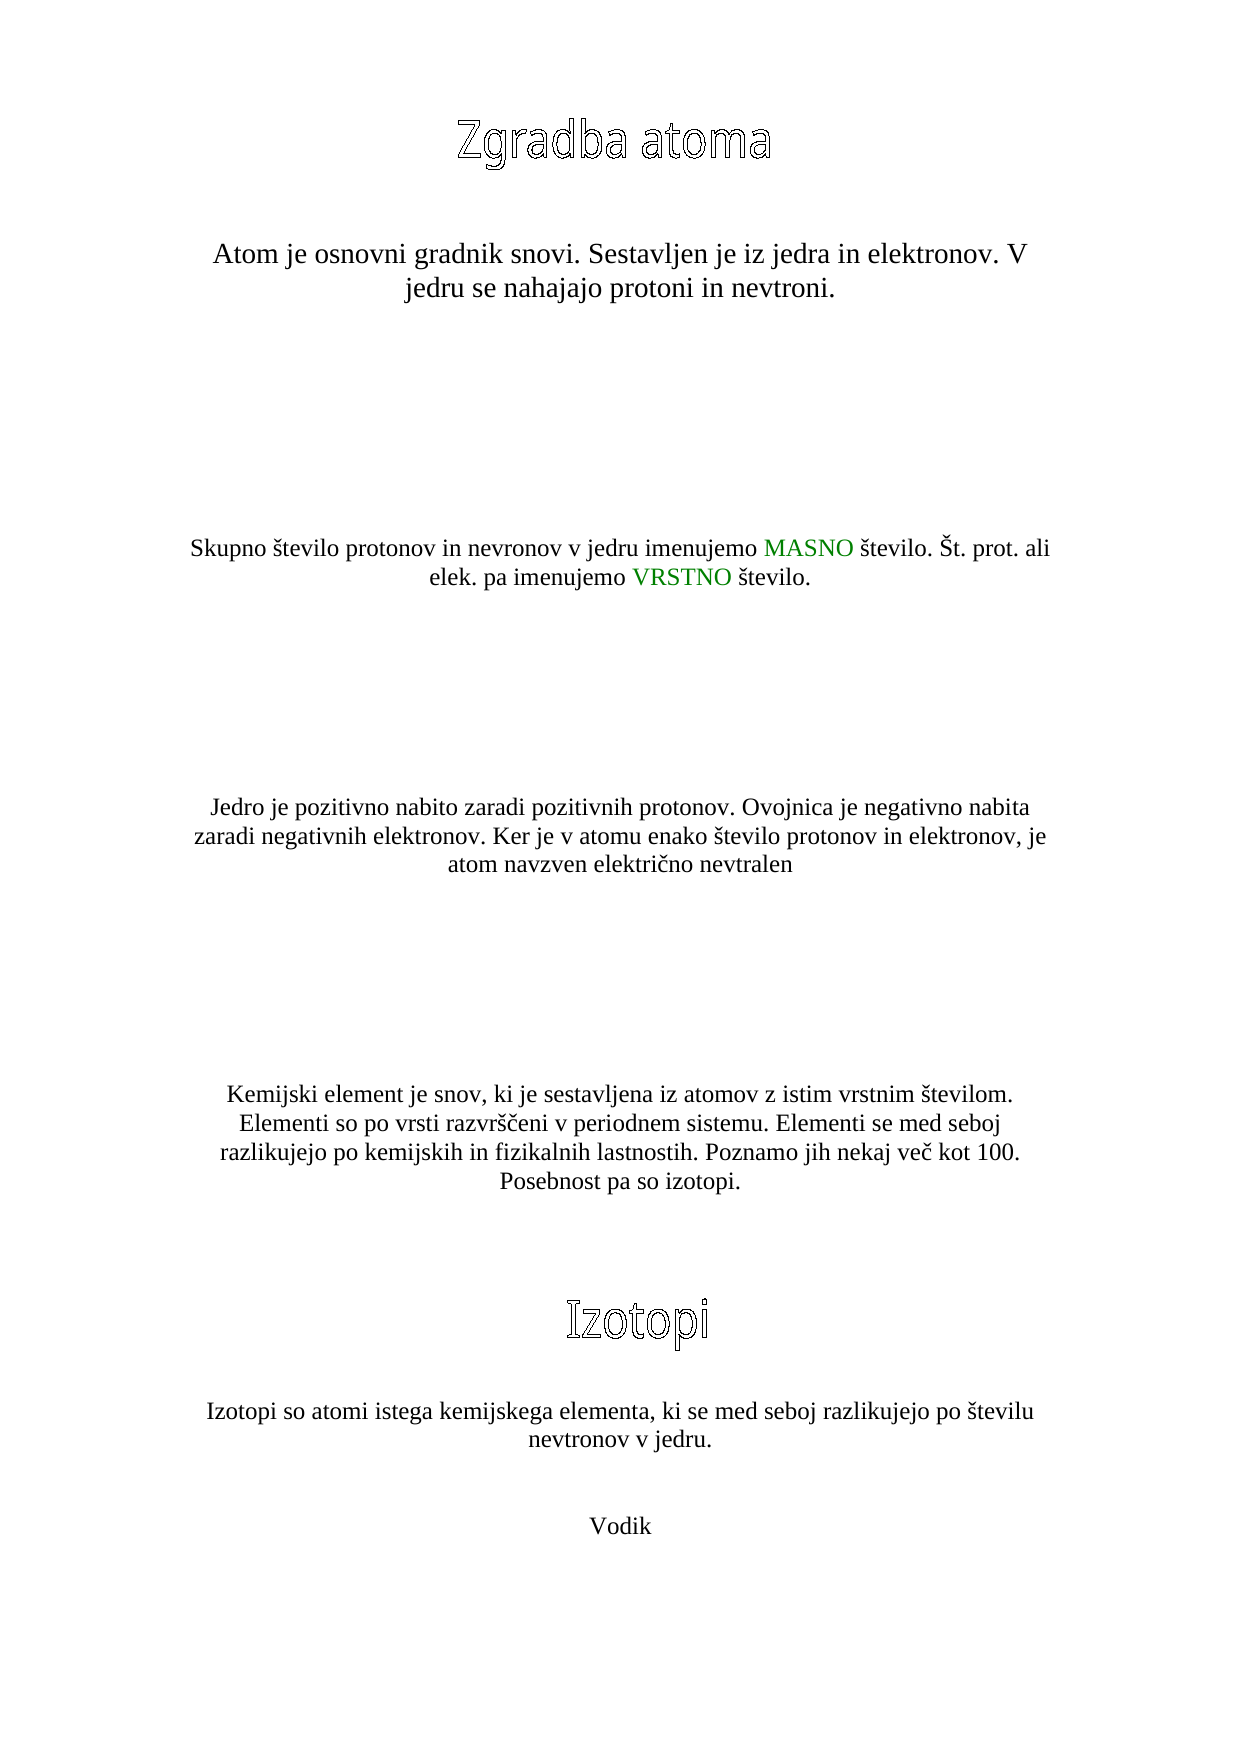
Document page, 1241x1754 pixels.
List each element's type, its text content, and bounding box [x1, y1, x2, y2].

text Izotopi so atomi istega kemijskega elementa, ki se med seboj razlikujejo po številu nevtronov v jedru. [187, 1396, 1053, 1453]
text Jedro je pozitivno nabito zaradi pozitivnih protonov. Ovojnica je negativno nabita zaradi negativnih elektronov. Ker je v atomu enako število protonov in elektronov, je atom navzven električno nevtralen [187, 792, 1053, 878]
text Atom je osnovni gradnik snovi. Sestavljen je iz jedra in elektronov. V jedru se nahajajo protoni in nevtroni. [187, 236, 1053, 303]
text Kemijski element je snov, ki je sestavljena iz atomov z istim vrstnim številom. Elementi so po vrsti razvrščeni v periodnem sistemu. Elementi se med seboj razlikujejo po kemijskih in fizikalnih lastnostih. Poznamo jih nekaj več kot 100. Posebnost pa so izotopi. [187, 1079, 1053, 1194]
text Vodik [187, 1511, 1053, 1539]
text Skupno število protonov in nevronov v jedru imenujemo MASNO število. Št. prot. ali elek. pa imenujemo VRSTNO število. [187, 533, 1053, 591]
